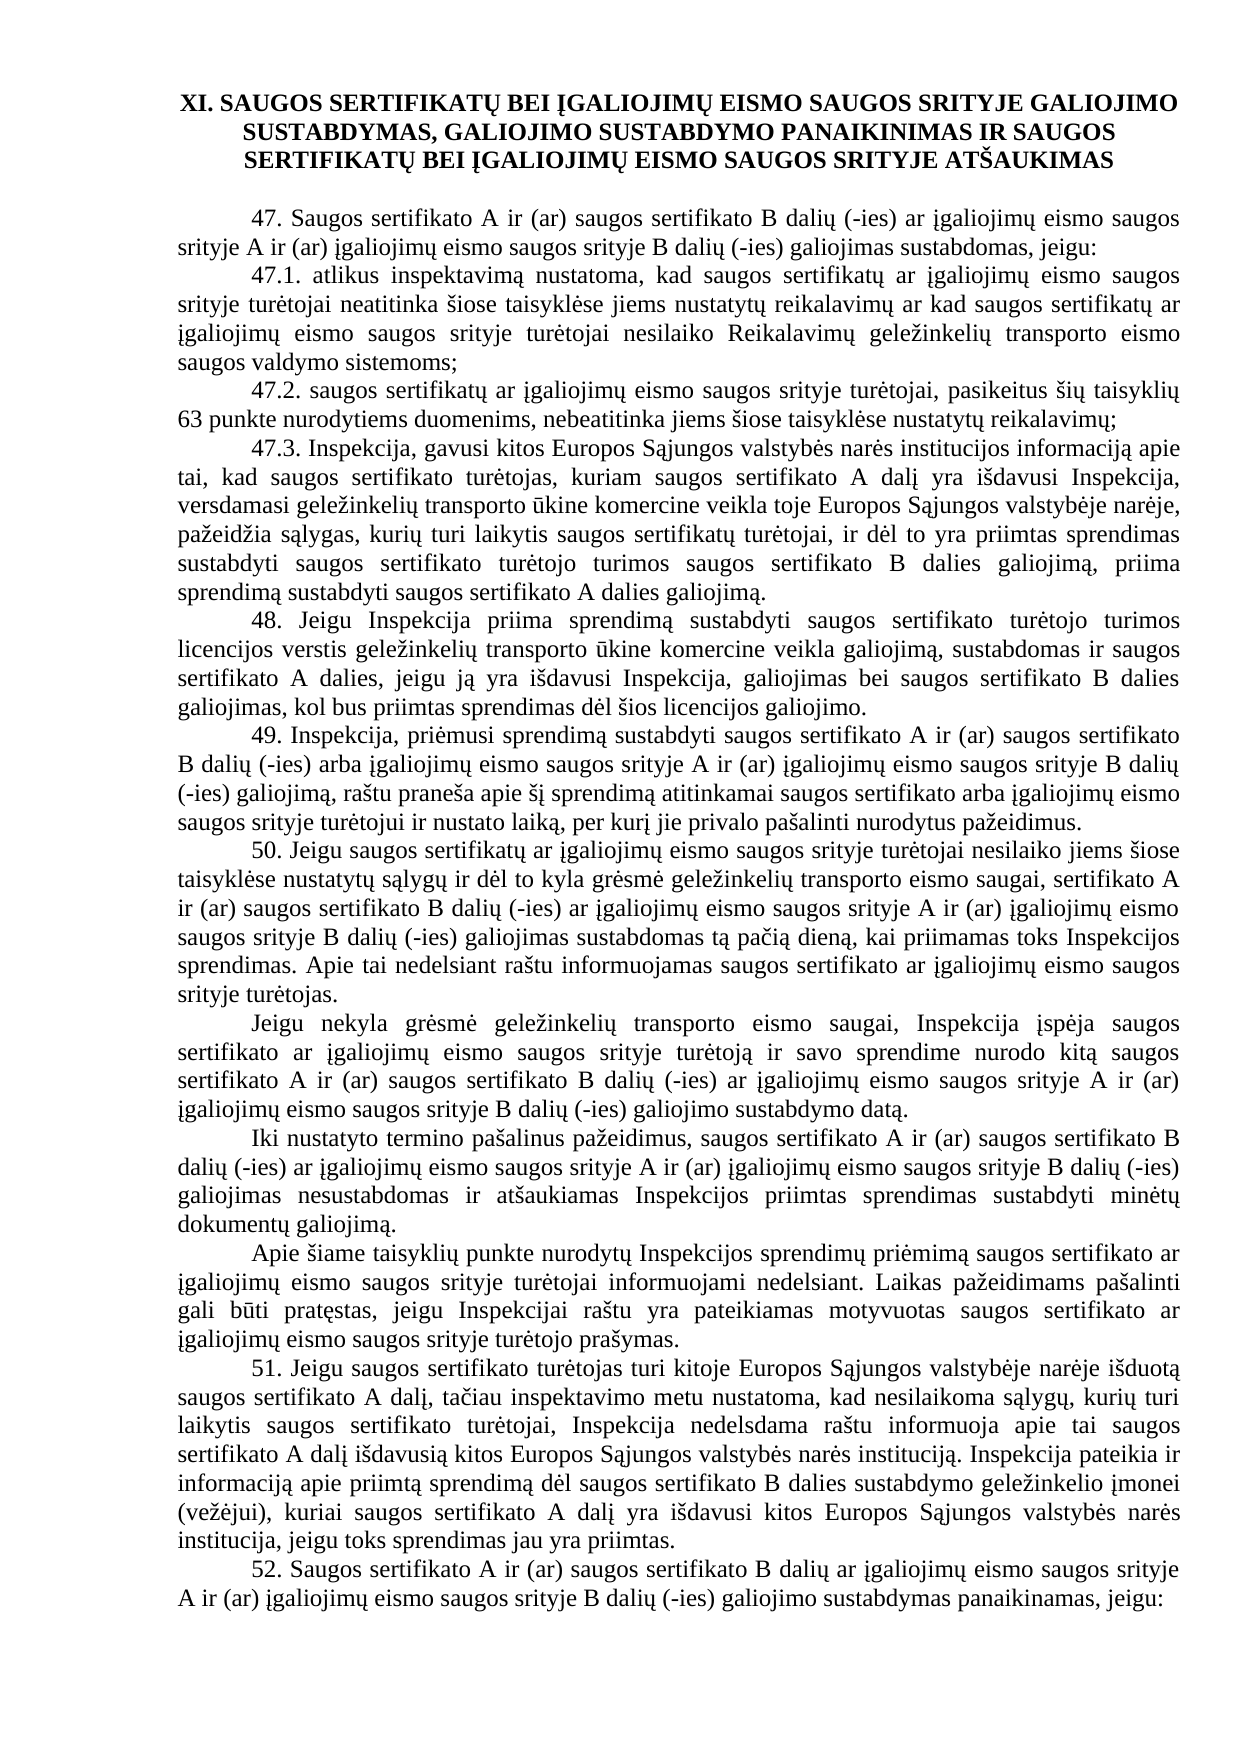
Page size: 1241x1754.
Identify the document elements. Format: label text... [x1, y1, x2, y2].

text Iki nustatyto termino pašalinus pažeidimus, saugos sertifikato A ir (ar) saugos sertifikato B dalių (-ies) ar įgaliojimų eismo saugos srityje A ir (ar) įgaliojimų eismo saugos srityje B dalių (-ies) galiojimas nesustabdomas ir atšaukiamas Inspekcijos priimtas sprendimas sustabdyti minėtų dokumentų galiojimą. [177, 1123, 1181, 1238]
text Jeigu nekyla grėsmė geležinkelių transporto eismo saugai, Inspekcija įspėja saugos sertifikato ar įgaliojimų eismo saugos srityje turėtoją ir savo sprendime nurodo kitą saugos sertifikato A ir (ar) saugos sertifikato B dalių (-ies) ar įgaliojimų eismo saugos srityje A ir (ar) įgaliojimų eismo saugos srityje B dalių (-ies) galiojimo sustabdymo datą. [177, 1008, 1181, 1123]
text 49. Inspekcija, priėmusi sprendimą sustabdyti saugos sertifikato A ir (ar) saugos sertifikato B dalių (-ies) arba įgaliojimų eismo saugos srityje A ir (ar) įgaliojimų eismo saugos srityje B dalių (-ies) galiojimą, raštu praneša apie šį sprendimą atitinkamai saugos sertifikato arba įgaliojimų eismo saugos srityje turėtojui ir nustato laiką, per kurį jie privalo pašalinti nurodytus pažeidimus. [177, 720, 1181, 835]
text 52. Saugos sertifikato A ir (ar) saugos sertifikato B dalių ar įgaliojimų eismo saugos srityje A ir (ar) įgaliojimų eismo saugos srityje B dalių (-ies) galiojimo sustabdymas panaikinamas, jeigu: [177, 1554, 1181, 1612]
text 48. Jeigu Inspekcija priima sprendimą sustabdyti saugos sertifikato turėtojo turimos licencijos verstis geležinkelių transporto ūkine komercine veikla galiojimą, sustabdomas ir saugos sertifikato A dalies, jeigu ją yra išdavusi Inspekcija, galiojimas bei saugos sertifikato B dalies galiojimas, kol bus priimtas sprendimas dėl šios licencijos galiojimo. [177, 605, 1181, 720]
text 47.3. Inspekcija, gavusi kitos Europos Sąjungos valstybės narės institucijos informaciją apie tai, kad saugos sertifikato turėtojas, kuriam saugos sertifikato A dalį yra išdavusi Inspekcija, versdamasi geležinkelių transporto ūkine komercine veikla toje Europos Sąjungos valstybėje narėje, pažeidžia sąlygas, kurių turi laikytis saugos sertifikatų turėtojai, ir dėl to yra priimtas sprendimas sustabdyti saugos sertifikato turėtojo turimos saugos sertifikato B dalies galiojimą, priima sprendimą sustabdyti saugos sertifikato A dalies galiojimą. [177, 433, 1181, 605]
text XI. SAUGOS SERTIFIKATŲ BEI ĮGALIOJIMŲ EISMO SAUGOS SRITYJE GALIOJIMO SUSTABDYMAS, GALIOJIMO SUSTABDYMO PANAIKINIMAS IR SAUGOS SERTIFIKATŲ BEI ĮGALIOJIMŲ EISMO SAUGOS SRITYJE ATŠAUKIMAS [177, 88, 1181, 174]
text Apie šiame taisyklių punkte nurodytų Inspekcijos sprendimų priėmimą saugos sertifikato ar įgaliojimų eismo saugos srityje turėtojai informuojami nedelsiant. Laikas pažeidimams pašalinti gali būti pratęstas, jeigu Inspekcijai raštu yra pateikiamas motyvuotas saugos sertifikato ar įgaliojimų eismo saugos srityje turėtojo prašymas. [177, 1238, 1181, 1353]
text 47.1. atlikus inspektavimą nustatoma, kad saugos sertifikatų ar įgaliojimų eismo saugos srityje turėtojai neatitinka šiose taisyklėse jiems nustatytų reikalavimų ar kad saugos sertifikatų ar įgaliojimų eismo saugos srityje turėtojai nesilaiko Reikalavimų geležinkelių transporto eismo saugos valdymo sistemoms; [177, 260, 1181, 375]
text 51. Jeigu saugos sertifikato turėtojas turi kitoje Europos Sąjungos valstybėje narėje išduotą saugos sertifikato A dalį, tačiau inspektavimo metu nustatoma, kad nesilaikoma sąlygų, kurių turi laikytis saugos sertifikato turėtojai, Inspekcija nedelsdama raštu informuoja apie tai saugos sertifikato A dalį išdavusią kitos Europos Sąjungos valstybės narės instituciją. Inspekcija pateikia ir informaciją apie priimtą sprendimą dėl saugos sertifikato B dalies sustabdymo geležinkelio įmonei (vežėjui), kuriai saugos sertifikato A dalį yra išdavusi kitos Europos Sąjungos valstybės narės institucija, jeigu toks sprendimas jau yra priimtas. [177, 1353, 1181, 1554]
text 50. Jeigu saugos sertifikatų ar įgaliojimų eismo saugos srityje turėtojai nesilaiko jiems šiose taisyklėse nustatytų sąlygų ir dėl to kyla grėsmė geležinkelių transporto eismo saugai, sertifikato A ir (ar) saugos sertifikato B dalių (-ies) ar įgaliojimų eismo saugos srityje A ir (ar) įgaliojimų eismo saugos srityje B dalių (-ies) galiojimas sustabdomas tą pačią dieną, kai priimamas toks Inspekcijos sprendimas. Apie tai nedelsiant raštu informuojamas saugos sertifikato ar įgaliojimų eismo saugos srityje turėtojas. [177, 835, 1181, 1008]
text 47.2. saugos sertifikatų ar įgaliojimų eismo saugos srityje turėtojai, pasikeitus šių taisyklių 63 punkte nurodytiems duomenims, nebeatitinka jiems šiose taisyklėse nustatytų reikalavimų; [177, 375, 1181, 433]
text 47. Saugos sertifikato A ir (ar) saugos sertifikato B dalių (-ies) ar įgaliojimų eismo saugos srityje A ir (ar) įgaliojimų eismo saugos srityje B dalių (-ies) galiojimas sustabdomas, jeigu: [177, 203, 1181, 260]
